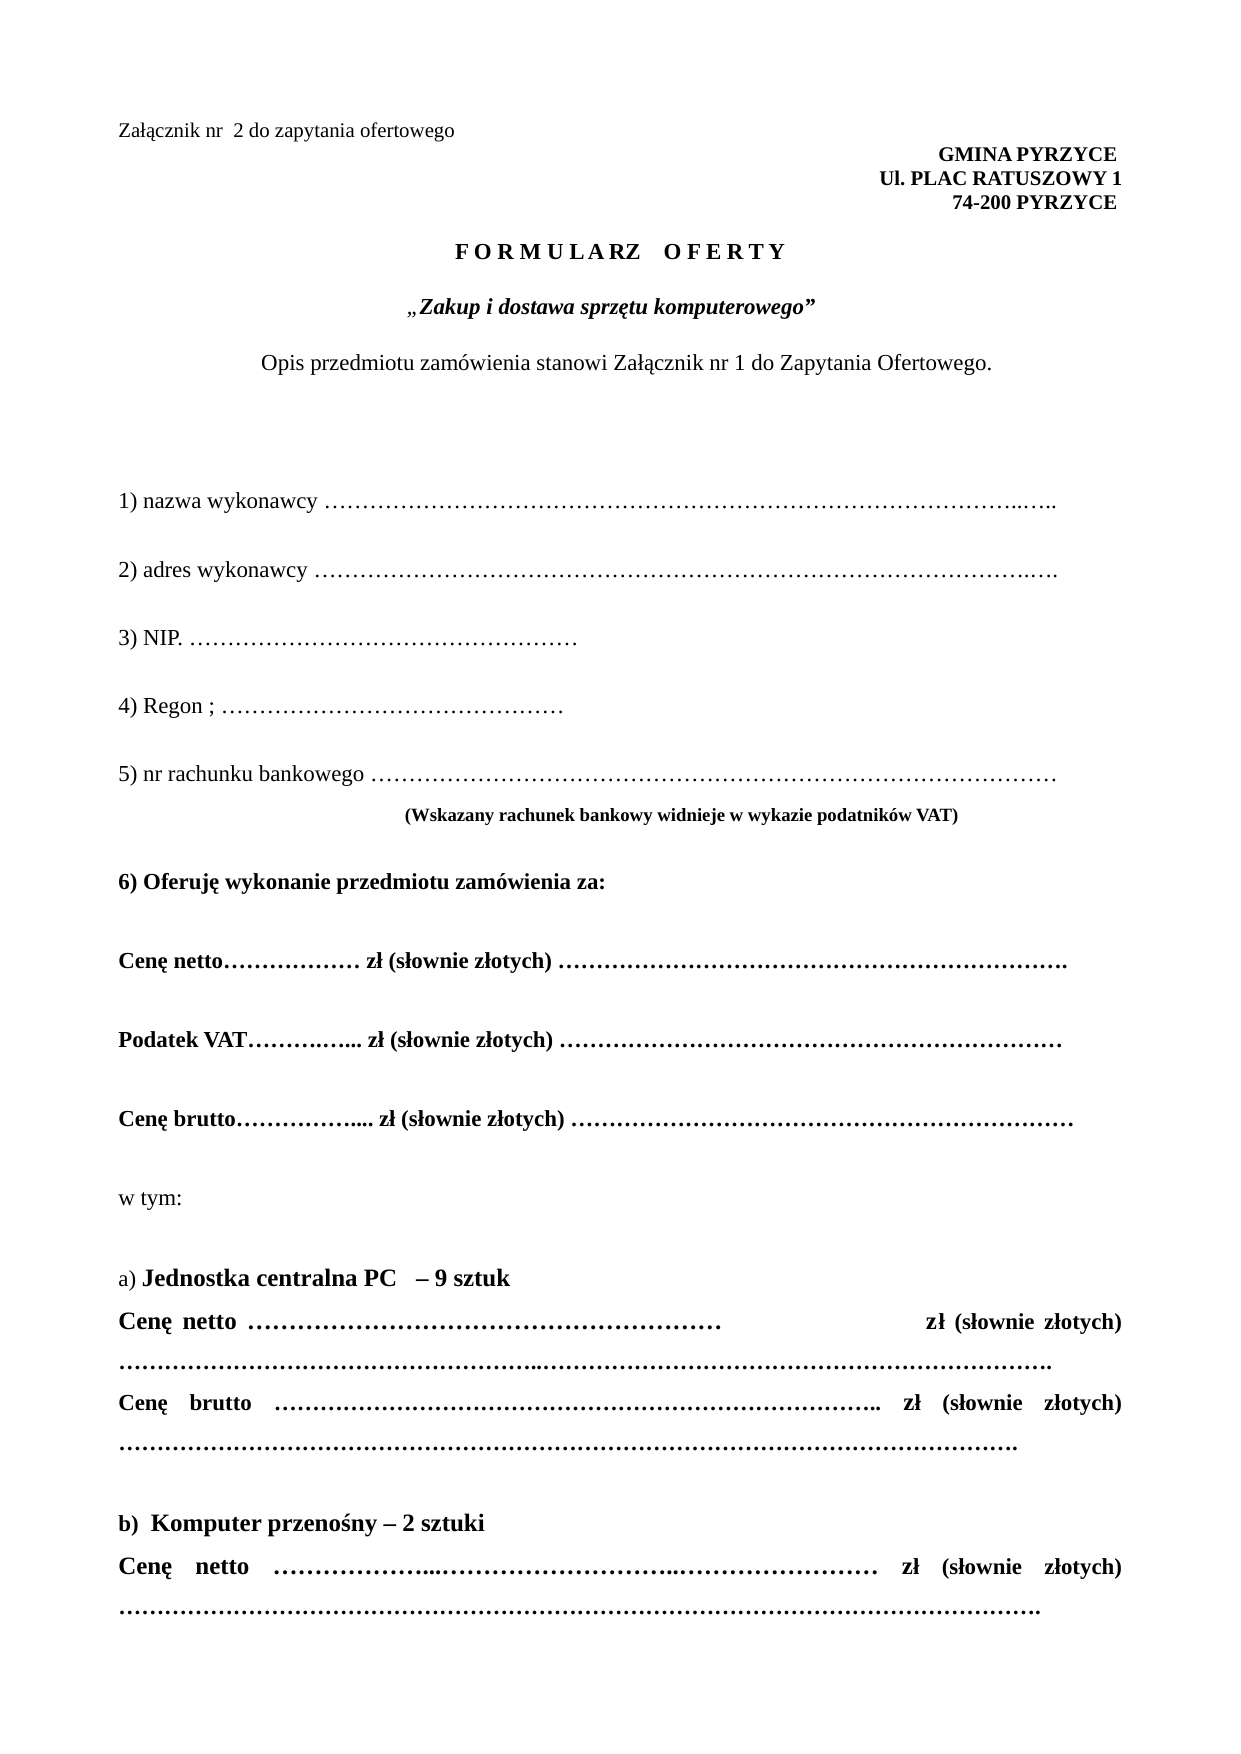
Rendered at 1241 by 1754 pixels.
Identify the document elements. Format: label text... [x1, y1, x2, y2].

text 6) Oferuję wykonanie przedmiotu zamówienia za: [118, 868, 1122, 894]
text b) Komputer przenośny – 2 sztuki [118, 1508, 1122, 1537]
text Ul. PLAC RATUSZOWY 1 [118, 166, 1122, 190]
text 74-200 PYRZYCE [118, 190, 1122, 214]
text 5) nr rachunku bankowego ……………………………………………………………………………… [118, 761, 1122, 787]
text 4) Regon ; ……………………………………… [118, 692, 1122, 719]
text Cenę netto……………… zł (słownie złotych) …………………………………………………………. [118, 947, 1122, 973]
text 1) nazwa wykonawcy ………………………………………………………………………………..….. [118, 488, 1122, 514]
text Cenę brutto…………….... zł (słownie złotych) ………………………………………………………… [118, 1105, 1122, 1131]
text 2) adres wykonawcy ………………………………………………………………………………….…. [118, 556, 1122, 582]
text w tym: [118, 1184, 1122, 1210]
text GMINA PYRZYCE [118, 142, 1122, 166]
text Cenę netto ………………...………………………..…………………… zł (słownie złotych) …………………………………………………………………………………………………………. [118, 1551, 1122, 1620]
text Załącznik nr 2 do zapytania ofertowego [118, 118, 1122, 142]
text F O R M U L A RZ O F E R T Y [118, 238, 1122, 265]
text „Zakup i dostawa sprzętu komputerowego” [118, 291, 1122, 320]
text Cenę netto ………………………………………………… zł (słownie złotych) ………………………………………………..…………………………………………………………. [118, 1306, 1122, 1374]
text (Wskazany rachunek bankowy widnieje w wykazie podatników VAT) [118, 800, 1122, 826]
text Podatek VAT……….…... zł (słownie złotych) ………………………………………………………… [118, 1026, 1122, 1052]
text Opis przedmiotu zamówienia stanowi Załącznik nr 1 do Zapytania Ofertowego. [118, 349, 1122, 375]
text Cenę brutto …………………………………………………………………….. zł (słownie złotych) ………………………………………………………………………………………………………. [118, 1387, 1122, 1456]
text a) Jednostka centralna PC – 9 sztuk [118, 1263, 1122, 1292]
text 3) NIP. …………………………………………… [118, 624, 1122, 650]
